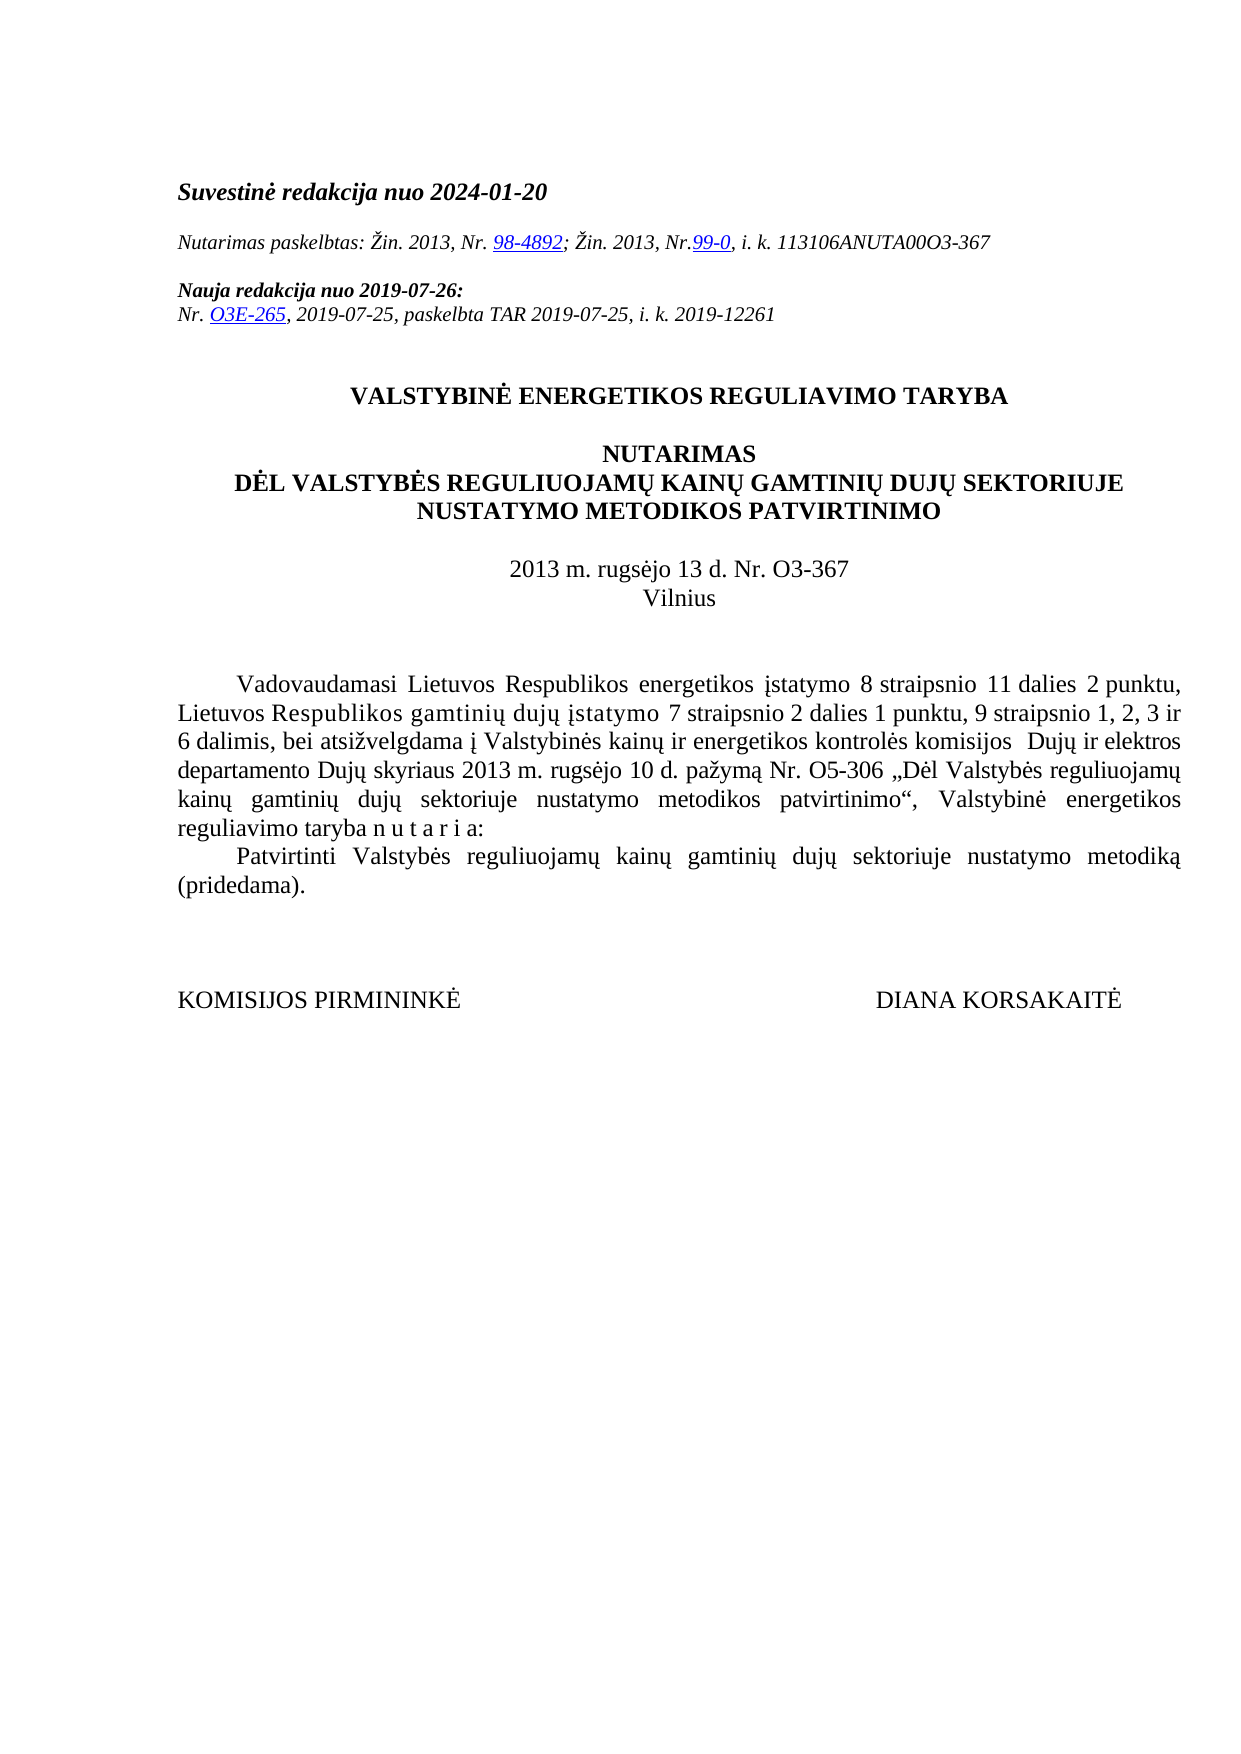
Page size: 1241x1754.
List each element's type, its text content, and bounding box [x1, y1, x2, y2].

text Vilnius [177, 583, 1181, 611]
text VALSTYBINĖ ENERGETIKOS REGULIAVIMO TARYBA [177, 381, 1181, 410]
text Patvirtinti Valstybės reguliuojamų kainų gamtinių dujų sektoriuje nustatymo metodiką (pridedama). [177, 841, 1181, 899]
text Nutarimas paskelbtas: Žin. 2013, Nr. 98-4892; Žin. 2013, Nr.99-0, i. k. 113106ANUTA00O3-367 [177, 230, 1181, 254]
text 2013 m. rugsėjo 13 d. Nr. O3-367 [177, 554, 1181, 583]
text DĖL Valstybės reguliuojamų kainų gamtinių dujų sektoriuje NUSTATYMO METODIKos patvirtinimo [177, 468, 1181, 525]
text Nr. O3E-265, 2019-07-25, paskelbta TAR 2019-07-25, i. k. 2019-12261 [177, 302, 1181, 326]
text Vadovaudamasi Lietuvos Respublikos energetikos įstatymo 8 straipsnio 11 dalies 2 punktu, Lietuvos Respublikos gamtinių dujų įstatymo 7 straipsnio 2 dalies 1 punktu, 9 straipsnio 1, 2, 3 ir 6 dalimis, bei atsižvelgdama į Valstybinės kainų ir energetikos kontrolės komisijos Dujų ir elektros departamento Dujų skyriaus 2013 m. rugsėjo 10 d. pažymą Nr. O5-306 „Dėl Valstybės reguliuojamų kainų gamtinių dujų sektoriuje nustatymo metodikos patvirtinimo“, Valstybinė energetikos reguliavimo taryba n u t a r i a: [177, 669, 1181, 841]
text Komisijos pirmininkė Diana Korsakaitė [177, 985, 1181, 1014]
text Nauja redakcija nuo 2019-07-26: [177, 278, 1181, 302]
text Suvestinė redakcija nuo 2024-01-20 [177, 177, 1181, 206]
text NUTARIMAS [177, 439, 1181, 468]
